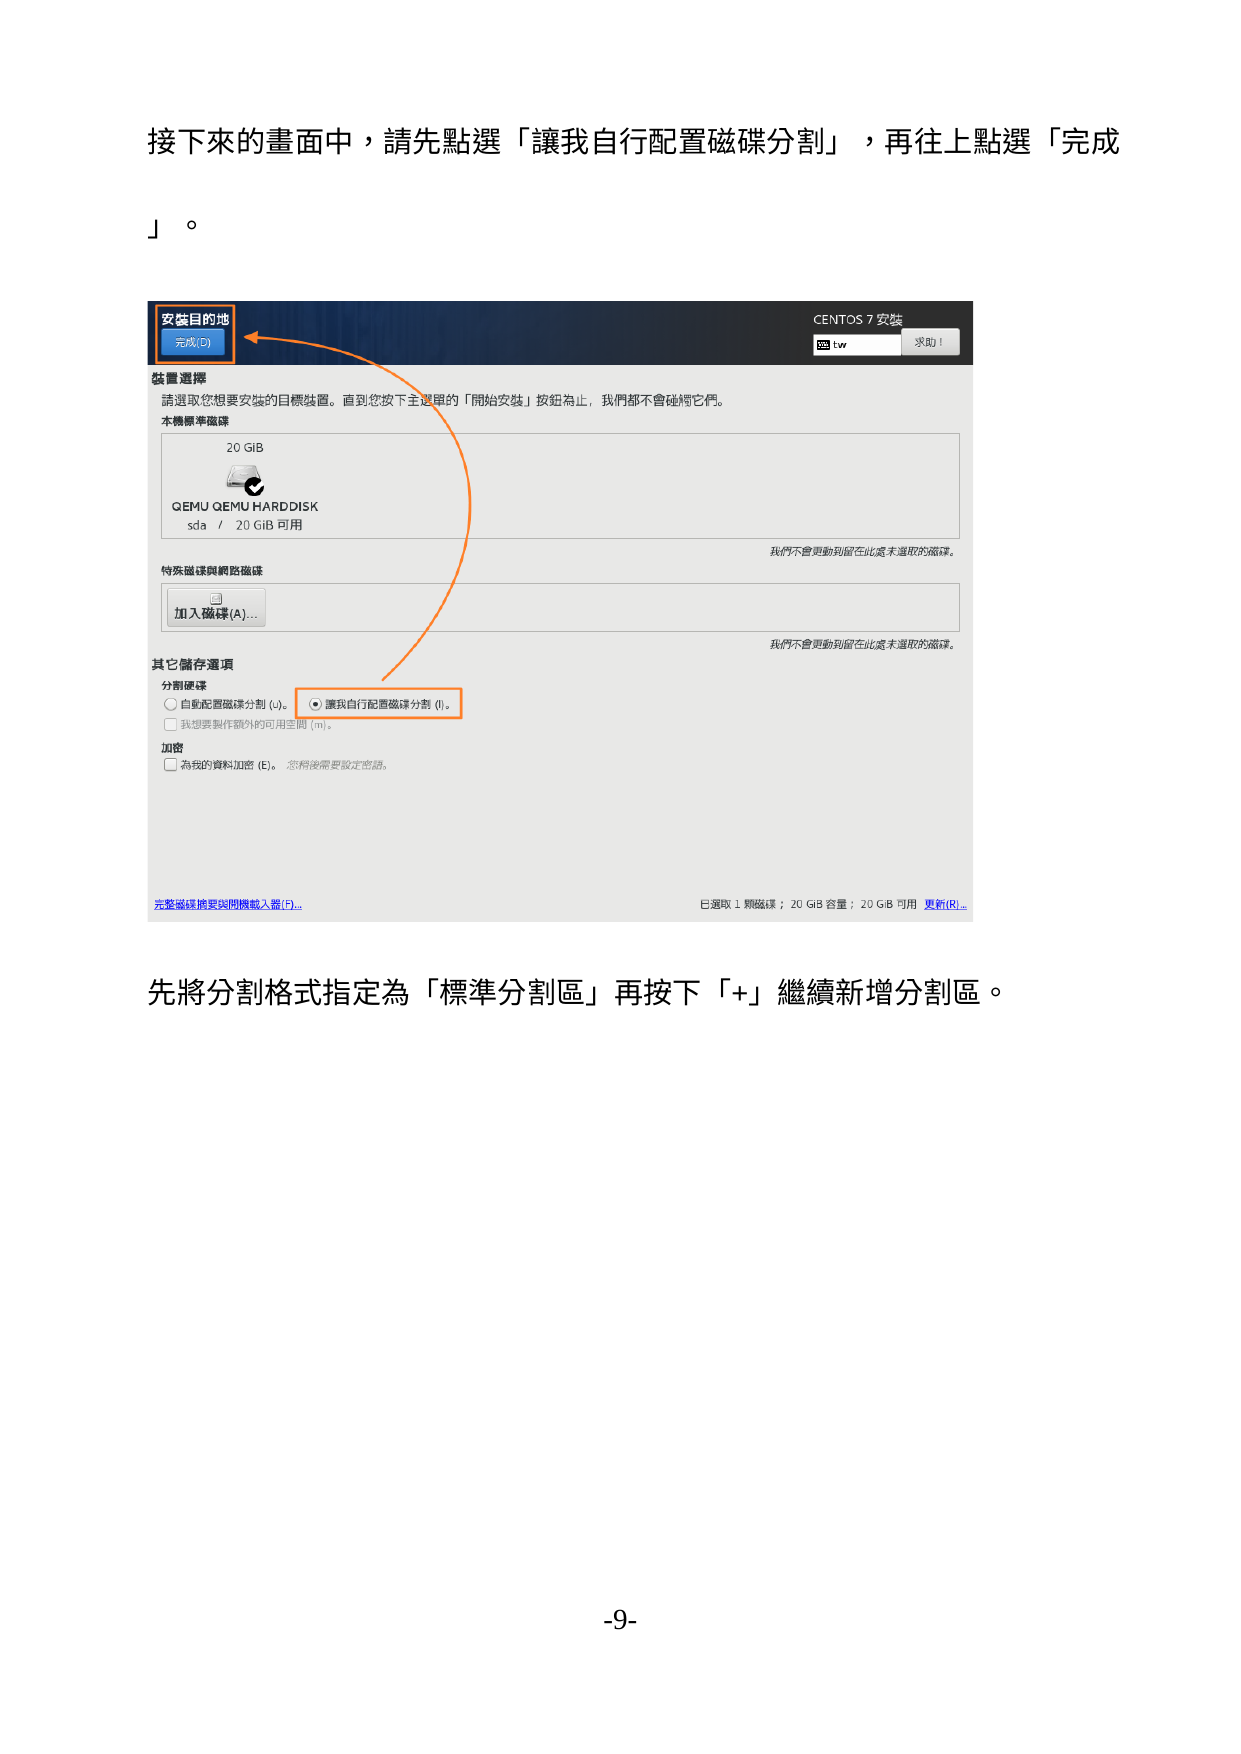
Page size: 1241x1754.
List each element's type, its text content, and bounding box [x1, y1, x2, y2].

picture [147, 301, 974, 922]
text 接下來的畫面中，請先點選「讓我自行配置磁碟分割」，再往上點選「完成」。 [148, 118, 1122, 245]
text 先將分割格式指定為「標準分割區」再按下「+」繼續新增分割區。 [148, 970, 1122, 1012]
